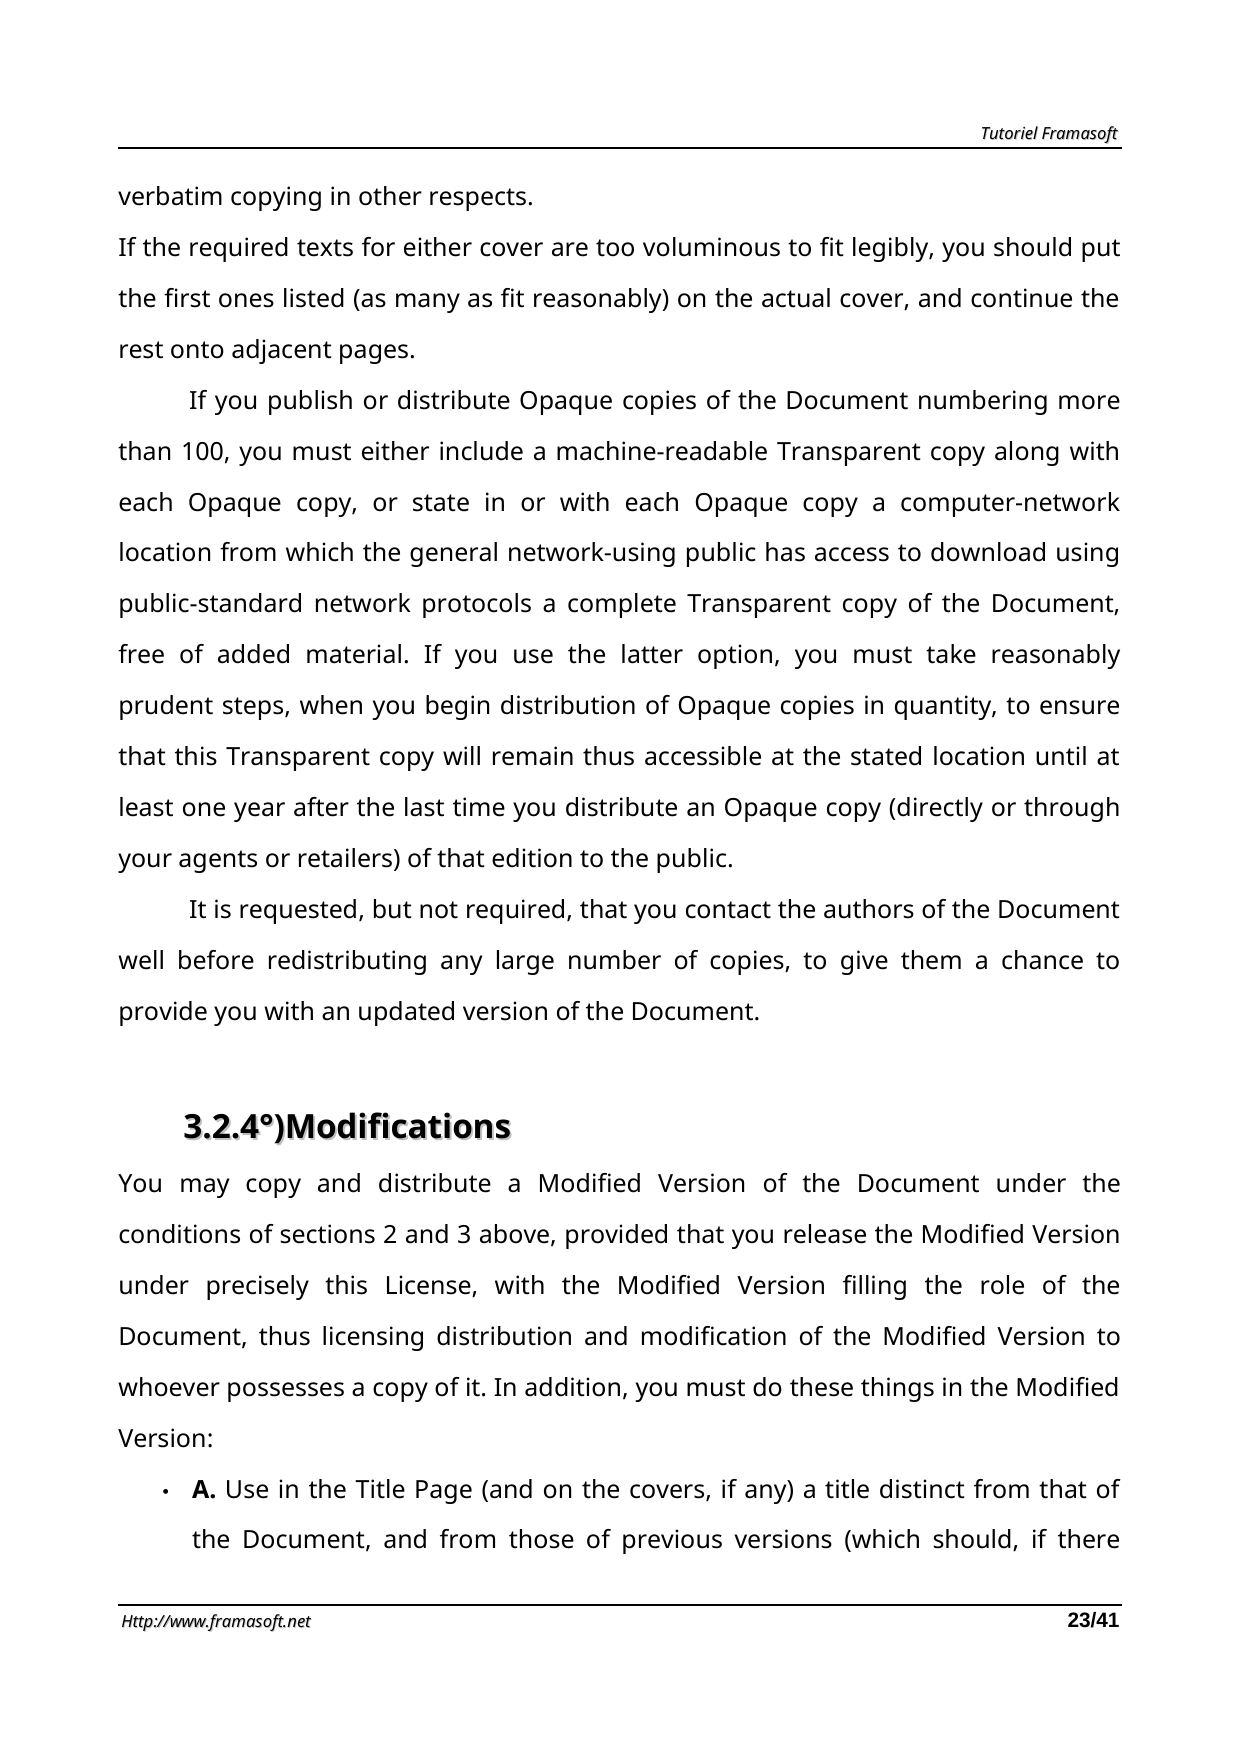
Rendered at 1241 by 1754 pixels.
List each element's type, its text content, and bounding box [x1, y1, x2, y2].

text verbatim copying in other respects. [118, 178, 1122, 212]
text It is requested, but not required, that you contact the authors of the Document well before redistributing any large number of copies, to give them a chance to provide you with an updated version of the Document. [118, 892, 1122, 1027]
text If you publish or distribute Opaque copies of the Document numbering more than 100, you must either include a machine-readable Transparent copy along with each Opaque copy, or state in or with each Opaque copy a computer-network location from which the general network-using public has access to download using public-standard network protocols a complete Transparent copy of the Document, free of added material. If you use the latter option, you must take reasonably prudent steps, when you begin distribution of Opaque copies in quantity, to ensure that this Transparent copy will remain thus accessible at the stated location until at least one year after the last time you distribute an Opaque copy (directly or through your agents or retailers) of that edition to the public. [118, 382, 1122, 875]
list A. Use in the Title Page (and on the covers, if any) a title distinct from that of the Document, and from those of previous versions (which should, if there [162, 1471, 1122, 1556]
subtitle Modifications [118, 1103, 1122, 1149]
text If the required texts for either cover are too voluminous to fit legibly, you should put the first ones listed (as many as fit reasonably) on the actual cover, and continue the rest onto adjacent pages. [118, 229, 1122, 365]
text You may copy and distribute a Modified Version of the Document under the conditions of sections 2 and 3 above, provided that you release the Modified Version under precisely this License, with the Modified Version filling the role of the Document, thus licensing distribution and modification of the Modified Version to whoever possesses a copy of it. In addition, you must do these things in the Modified Version: [118, 1166, 1122, 1454]
